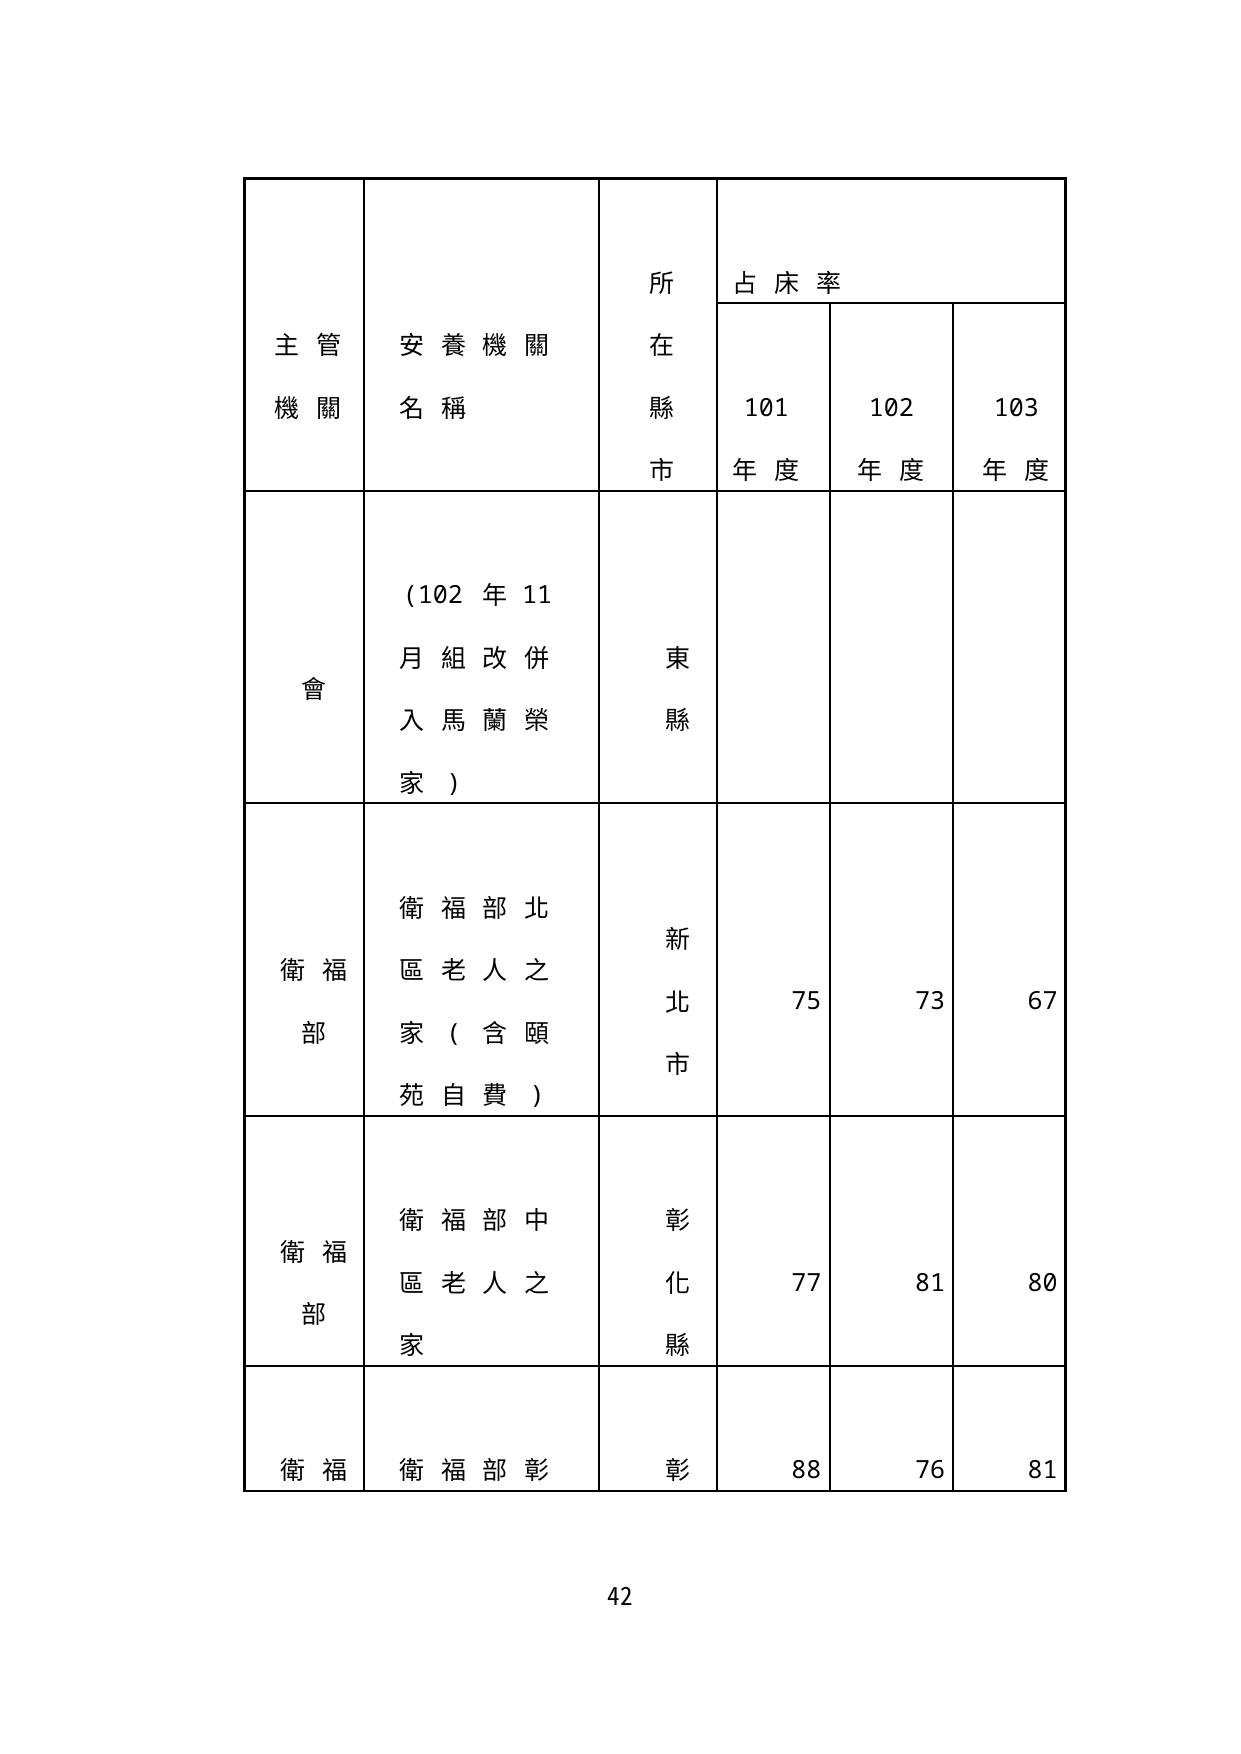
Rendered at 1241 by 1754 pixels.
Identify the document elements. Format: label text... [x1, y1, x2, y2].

table_cell [718, 492, 829, 802]
table_cell 88 [718, 1367, 829, 1490]
table_cell 75 [718, 804, 829, 1115]
table_cell 衛福部北區老人之家(含頤苑自費) [365, 804, 598, 1115]
table_cell 67 [954, 804, 1064, 1115]
table_cell 103年度 [954, 304, 1064, 490]
table_cell 101年度 [718, 304, 829, 490]
table_cell 衛福部中區老人之家 [365, 1117, 598, 1365]
table_cell 102年度 [831, 304, 952, 490]
table_cell 衛福 [246, 1367, 363, 1490]
table_header 安養機關名稱 [365, 180, 598, 490]
table_header 主管機關 [246, 180, 363, 490]
table_cell 會 [246, 492, 363, 802]
table_cell 彰化縣 [600, 1117, 716, 1365]
table_cell 77 [718, 1117, 829, 1365]
table_cell (102年11月組改併入馬蘭榮家) [365, 492, 598, 802]
table_cell 73 [831, 804, 952, 1115]
table_cell 彰 [600, 1367, 716, 1490]
table_header 占床率 [718, 180, 1064, 302]
table_cell 新北市 [600, 804, 716, 1115]
table_cell 76 [831, 1367, 952, 1490]
table_header 所在縣市 [600, 180, 716, 490]
table_cell [954, 492, 1064, 802]
table_cell 衛福部 [246, 804, 363, 1115]
table_cell 81 [831, 1117, 952, 1365]
table_cell 81 [954, 1367, 1064, 1490]
table_cell [831, 492, 952, 802]
table_cell 衛福部 [246, 1117, 363, 1365]
table_cell 80 [954, 1117, 1064, 1365]
table_cell 衛福部彰 [365, 1367, 598, 1490]
table_cell 東縣 [600, 492, 716, 802]
